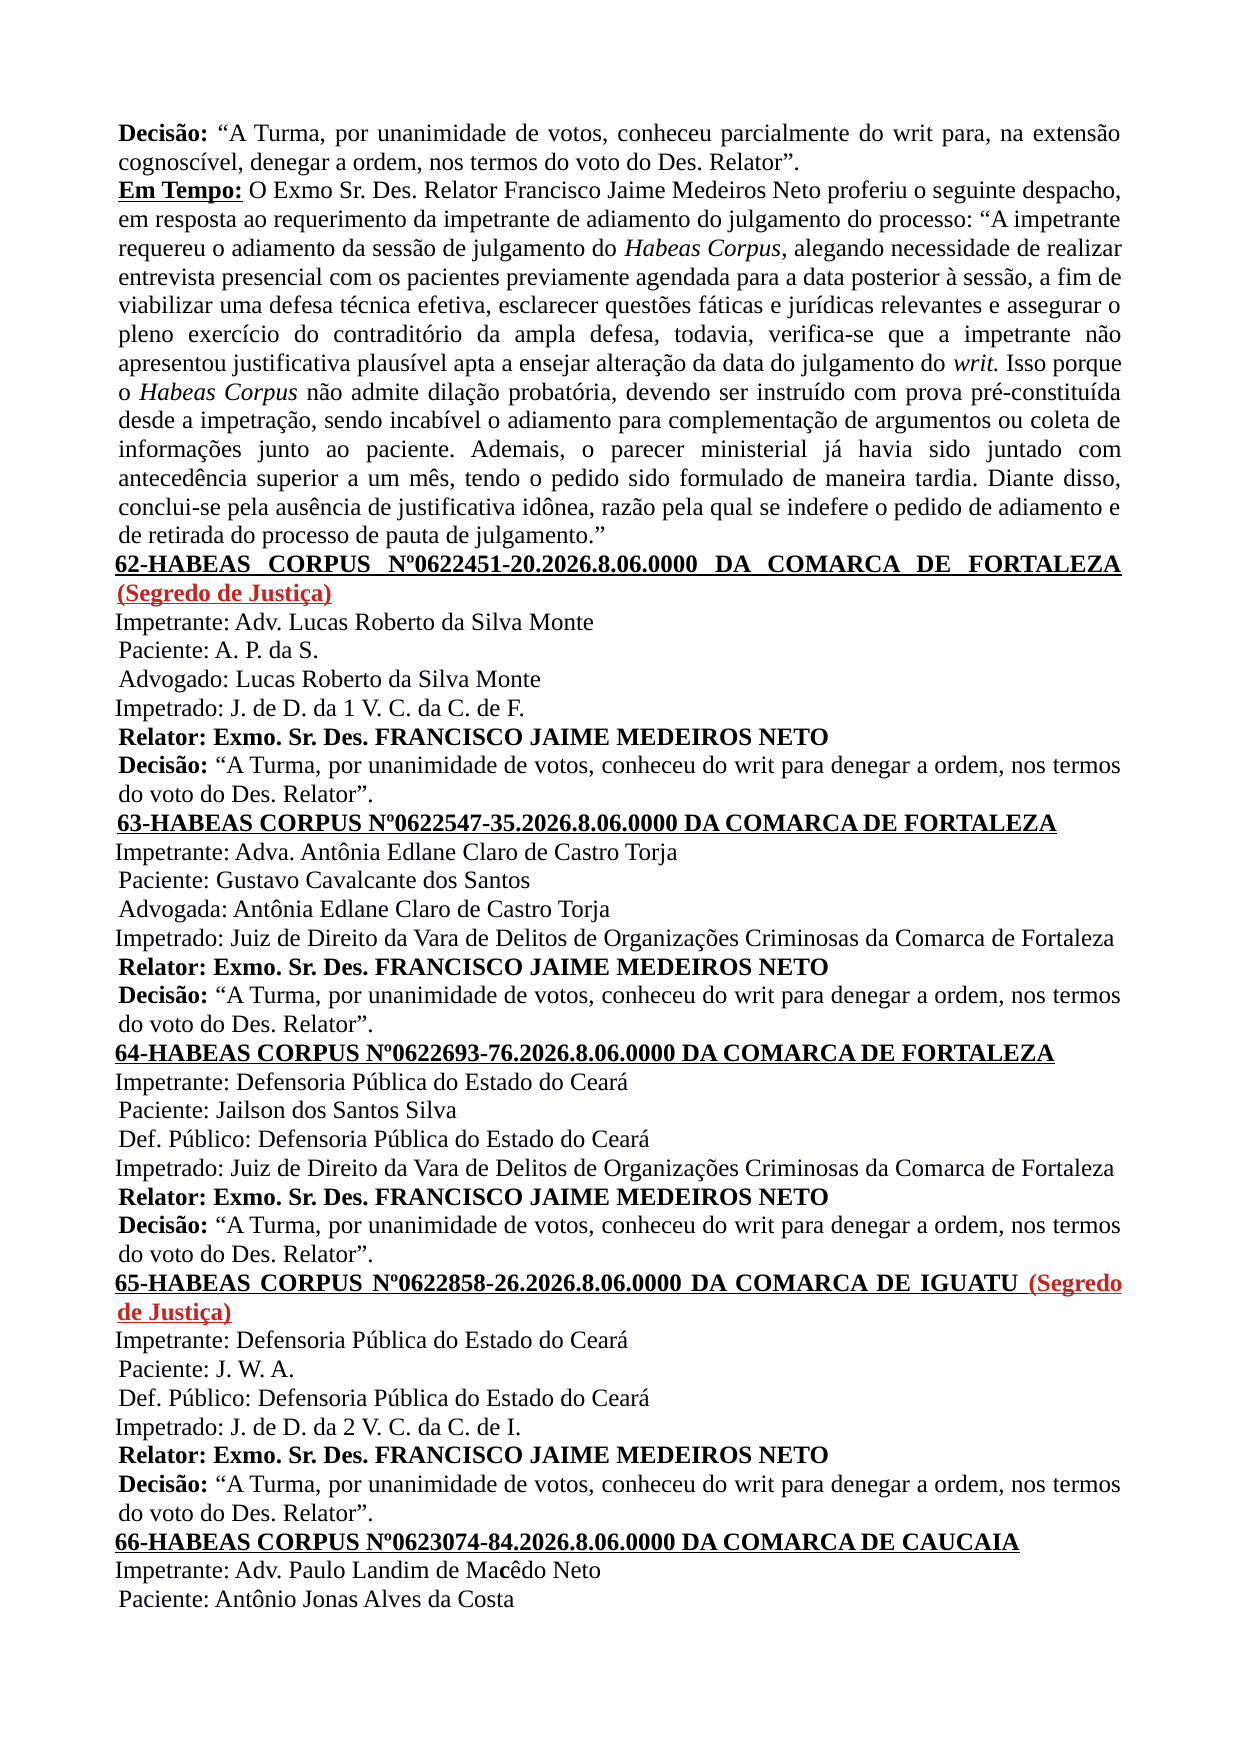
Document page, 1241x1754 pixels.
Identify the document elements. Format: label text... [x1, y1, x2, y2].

text Paciente: J. W. A. [118, 1354, 1122, 1383]
text Decisão: “A Turma, por unanimidade de votos, conheceu do writ para denegar a ordem, nos termos do voto do Des. Relator”. [118, 1469, 1122, 1527]
text 64-HABEAS CORPUS Nº0622693-76.2026.8.06.0000 DA COMARCA DE FORTALEZA [114, 1038, 1122, 1067]
text Impetrado: Juiz de Direito da Vara de Delitos de Organizações Criminosas da Comarca de Fortaleza [114, 923, 1122, 952]
text Impetrante: Adv. Paulo Landim de Macêdo Neto [114, 1556, 1122, 1584]
text (Segredo de Justiça) [114, 575, 1122, 607]
text Relator: Exmo. Sr. Des. FRANCISCO JAIME MEDEIROS NETO [118, 722, 1122, 751]
text Decisão: “A Turma, por unanimidade de votos, conheceu do writ para denegar a ordem, nos termos do voto do Des. Relator”. [118, 1211, 1122, 1268]
text Relator: Exmo. Sr. Des. FRANCISCO JAIME MEDEIROS NETO [118, 952, 1122, 981]
text Paciente: Antônio Jonas Alves da Costa [118, 1584, 1122, 1613]
text Def. Público: Defensoria Pública do Estado do Ceará [118, 1383, 1122, 1412]
text Relator: Exmo. Sr. Des. FRANCISCO JAIME MEDEIROS NETO [118, 1441, 1122, 1469]
text Advogada: Antônia Edlane Claro de Castro Torja [118, 894, 1122, 923]
text de Justiça) [114, 1294, 1122, 1326]
text 66-HABEAS CORPUS Nº0623074-84.2026.8.06.0000 DA COMARCA DE CAUCAIA [114, 1527, 1122, 1556]
text 62-HABEAS CORPUS Nº0622451-20.2026.8.06.0000 DA COMARCA DE FORTALEZA [114, 549, 1122, 574]
text Advogado: Lucas Roberto da Silva Monte [118, 664, 1122, 693]
text Impetrado: Juiz de Direito da Vara de Delitos de Organizações Criminosas da Comarca de Fortaleza [114, 1153, 1122, 1182]
text Impetrante: Defensoria Pública do Estado do Ceará [114, 1067, 1122, 1096]
text Paciente: Jailson dos Santos Silva [118, 1096, 1122, 1124]
text Impetrado: J. de D. da 1 V. C. da C. de F. [114, 693, 1122, 722]
text Decisão: “A Turma, por unanimidade de votos, conheceu parcialmente do writ para, na extensão cognoscível, denegar a ordem, nos termos do voto do Des. Relator”. [118, 118, 1122, 176]
text Impetrante: Adva. Antônia Edlane Claro de Castro Torja [114, 837, 1122, 866]
text Def. Público: Defensoria Pública do Estado do Ceará [118, 1124, 1122, 1153]
text Decisão: “A Turma, por unanimidade de votos, conheceu do writ para denegar a ordem, nos termos do voto do Des. Relator”. [118, 751, 1122, 808]
text Relator: Exmo. Sr. Des. FRANCISCO JAIME MEDEIROS NETO [118, 1182, 1122, 1211]
text Impetrante: Defensoria Pública do Estado do Ceará [114, 1326, 1122, 1354]
text 65-HABEAS CORPUS Nº0622858-26.2026.8.06.0000 DA COMARCA DE IGUATU (Segredo [114, 1268, 1122, 1293]
text Impetrante: Adv. Lucas Roberto da Silva Monte [114, 607, 1122, 636]
text Decisão: “A Turma, por unanimidade de votos, conheceu do writ para denegar a ordem, nos termos do voto do Des. Relator”. [118, 981, 1122, 1038]
text Em Tempo: O Exmo Sr. Des. Relator Francisco Jaime Medeiros Neto proferiu o seguinte despacho, em resposta ao requerimento da impetrante de adiamento do julgamento do processo: “A impetrante requereu o adiamento da sessão de julgamento do Habeas Corpus, alegando necessidade de realizar entrevista presencial com os pacientes previamente agendada para a data posterior à sessão, a fim de viabilizar uma defesa técnica efetiva, esclarecer questões fáticas e jurídicas relevantes e assegurar o pleno exercício do contraditório da ampla defesa, todavia, verifica-se que a impetrante não apresentou justificativa plausível apta a ensejar alteração da data do julgamento do writ. Isso porque o Habeas Corpus não admite dilação probatória, devendo ser instruído com prova pré-constituída desde a impetração, sendo incabível o adiamento para complementação de argumentos ou coleta de informações junto ao paciente. Ademais, o parecer ministerial já havia sido juntado com antecedência superior a um mês, tendo o pedido sido formulado de maneira tardia. Diante disso, conclui-se pela ausência de justificativa idônea, razão pela qual se indefere o pedido de adiamento e de retirada do processo de pauta de julgamento.” [118, 176, 1122, 549]
text Paciente: A. P. da S. [118, 636, 1122, 664]
text 63-HABEAS CORPUS Nº0622547-35.2026.8.06.0000 DA COMARCA DE FORTALEZA [117, 808, 1122, 837]
text Paciente: Gustavo Cavalcante dos Santos [118, 866, 1122, 894]
text Impetrado: J. de D. da 2 V. C. da C. de I. [114, 1412, 1122, 1441]
